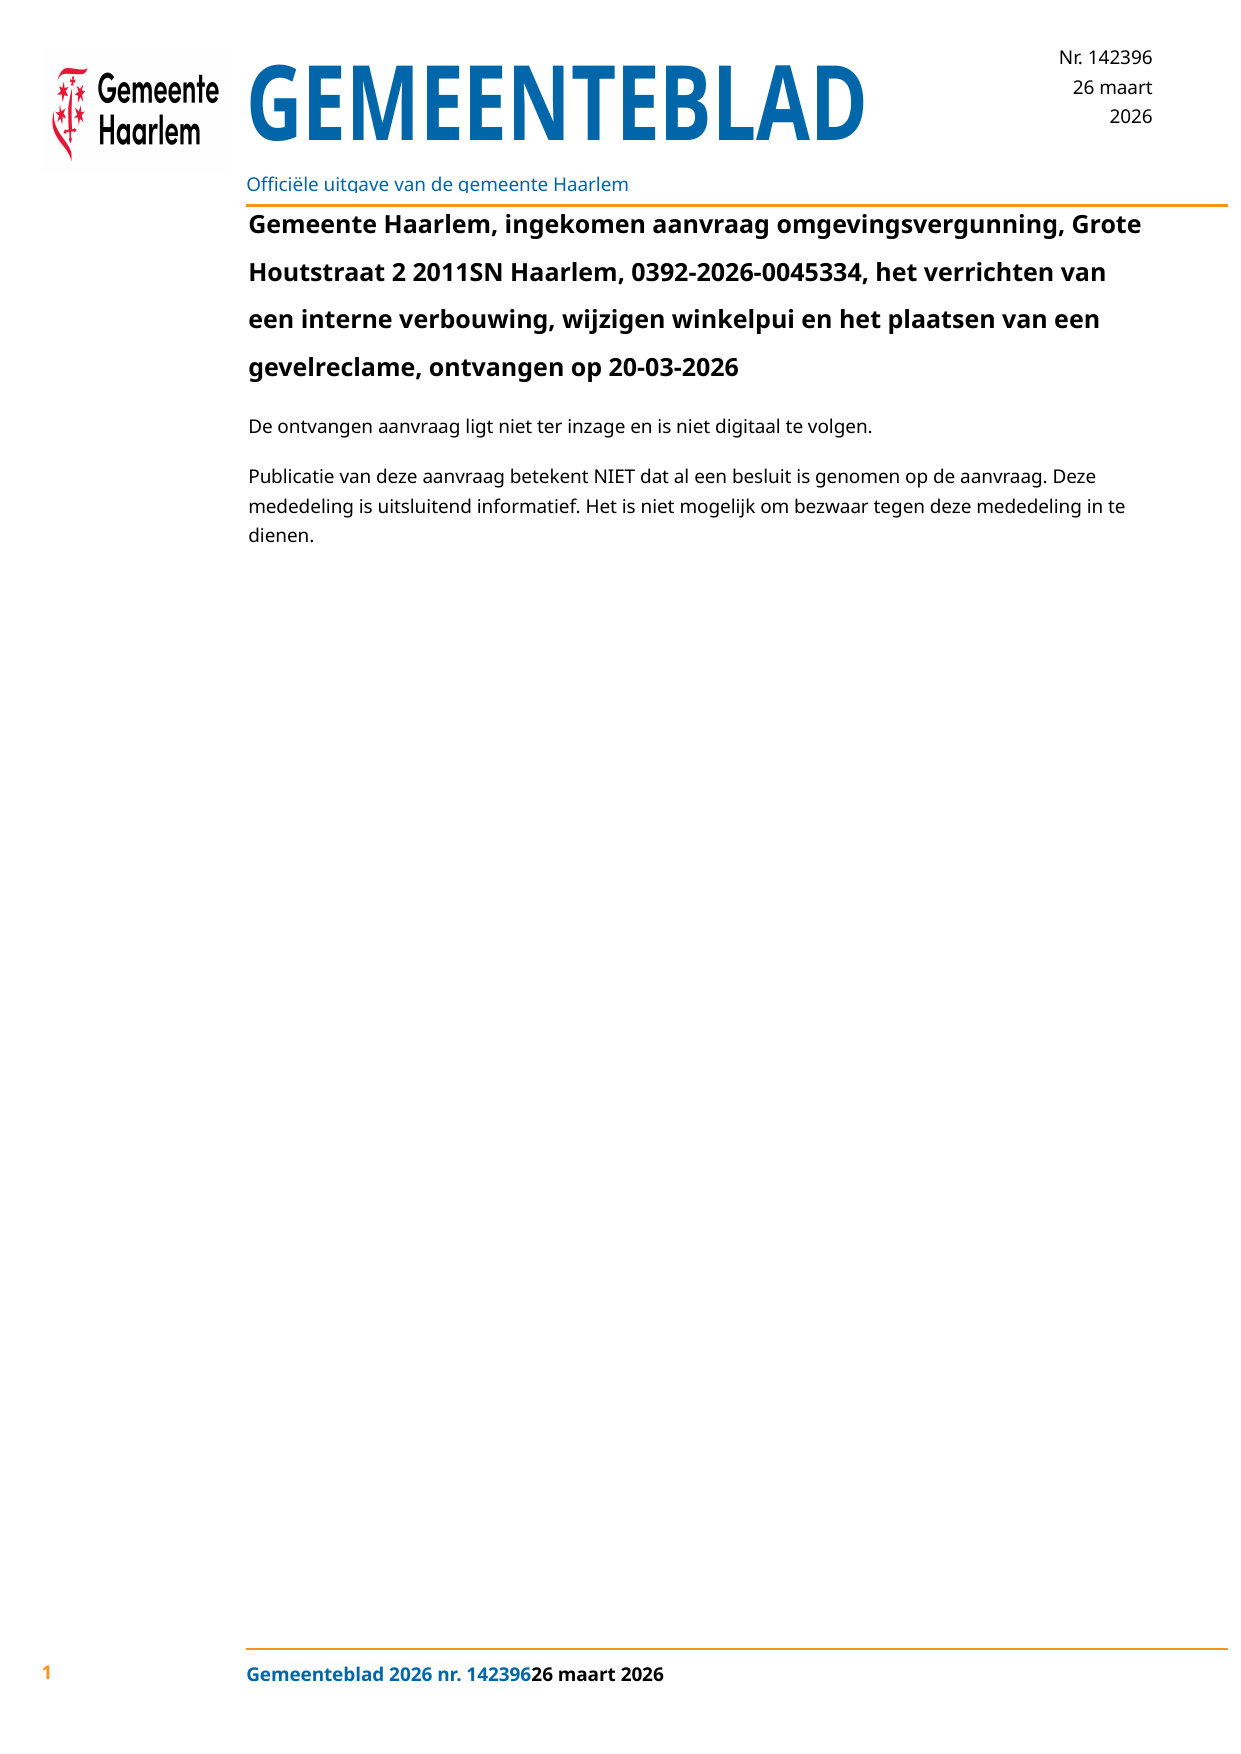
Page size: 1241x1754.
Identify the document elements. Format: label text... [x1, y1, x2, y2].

text Gemeente Haarlem, ingekomen aanvraag omgevingsvergunning, Grote Houtstraat 2 2011SN Haarlem, 0392-2026-0045334, het verrichten van een interne verbouwing, wijzigen winkelpui en het plaatsen van een gevelreclame, ontvangen op 20-03-2026 [248, 207, 1152, 384]
text De ontvangen aanvraag ligt niet ter inzage en is niet digitaal te volgen. [248, 413, 1152, 439]
picture [41, 47, 231, 172]
text Publicatie van deze aanvraag betekent NIET dat al een besluit is genomen op de aanvraag. Deze mededeling is uitsluitend informatief. Het is niet mogelijk om bezwaar tegen deze mededeling in te dienen. [248, 463, 1152, 548]
